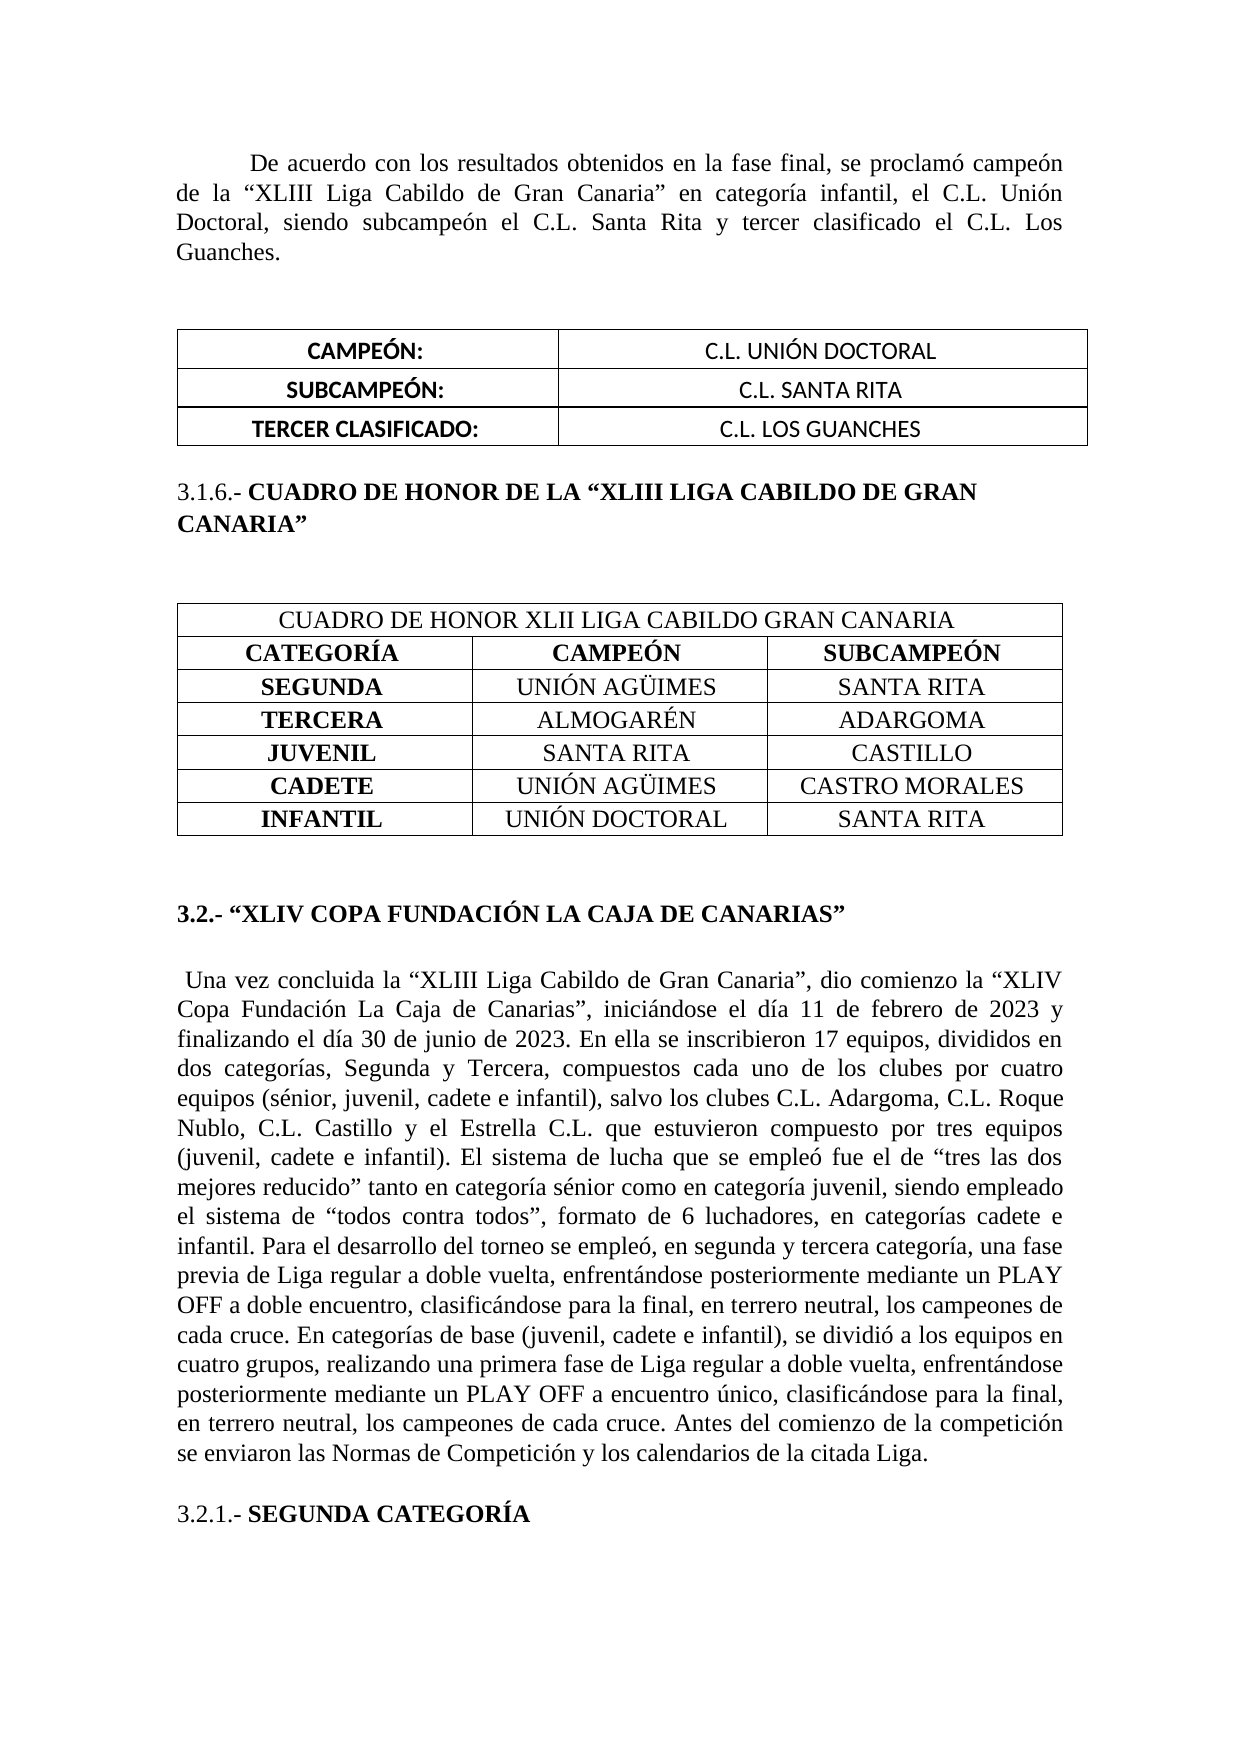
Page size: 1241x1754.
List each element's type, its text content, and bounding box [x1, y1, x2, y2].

table_cell SEGUNDA [178, 670, 472, 702]
table_cell C.L. SANTA RITA [559, 369, 1087, 406]
table_cell SUBCAMPEÓN [768, 637, 1062, 669]
text Una vez concluida la “XLIII Liga Cabildo de Gran Canaria”, dio comienzo la “XLIV Copa Fundación La Caja de Canarias”, iniciándose el día 11 de febrero de 2023 y finalizando el día 30 de junio de 2023. En ella se inscribieron 17 equipos, divididos en dos categorías, Segunda y Tercera, compuestos cada uno de los clubes por cuatro equipos (sénior, juvenil, cadete e infantil), salvo los clubes C.L. Adargoma, C.L. Roque Nublo, C.L. Castillo y el Estrella C.L. que estuvieron compuesto por tres equipos (juvenil, cadete e infantil). El sistema de lucha que se empleó fue el de “tres las dos mejores reducido” tanto en categoría sénior como en categoría juvenil, siendo empleado el sistema de “todos contra todos”, formato de 6 luchadores, en categorías cadete e infantil. Para el desarrollo del torneo se empleó, en segunda y tercera categoría, una fase previa de Liga regular a doble vuelta, enfrentándose posteriormente mediante un PLAY OFF a doble encuentro, clasificándose para la final, en terrero neutral, los campeones de cada cruce. En categorías de base (juvenil, cadete e infantil), se dividió a los equipos en cuatro grupos, realizando una primera fase de Liga regular a doble vuelta, enfrentándose posteriormente mediante un PLAY OFF a encuentro único, clasificándose para la final, en terrero neutral, los campeones de cada cruce. Antes del comienzo de la competición se enviaron las Normas de Competición y los calendarios de la citada Liga. [177, 965, 1064, 1467]
subtitle 3.2.1.- SEGUNDA CATEGORÍA [177, 1499, 1130, 1528]
text De acuerdo con los resultados obtenidos en la fase final, se proclamó campeón de la “XLIII Liga Cabildo de Gran Canaria” en categoría infantil, el C.L. Unión Doctoral, siendo subcampeón el C.L. Santa Rita y tercer clasificado el C.L. Los Guanches. [176, 148, 1064, 266]
subtitle 3.2.- “XLIV COPA FUNDACIÓN LA CAJA DE CANARIAS” [177, 899, 1130, 928]
table_header CUADRO DE HONOR XLII LIGA CABILDO GRAN CANARIA [178, 604, 1062, 636]
table_cell SUBCAMPEÓN: [178, 369, 558, 406]
table_header C.L. UNIÓN DOCTORAL [559, 330, 1087, 367]
table_cell JUVENIL [178, 736, 472, 768]
table_cell CADETE [178, 770, 472, 802]
table_cell CASTILLO [768, 736, 1062, 768]
table_cell SANTA RITA [768, 670, 1062, 702]
table_cell TERCER CLASIFICADO: [178, 408, 558, 445]
table_cell CASTRO MORALES [768, 770, 1062, 802]
table_cell UNIÓN DOCTORAL [473, 803, 767, 835]
table_cell SANTA RITA [473, 736, 767, 768]
table_cell C.L. LOS GUANCHES [559, 408, 1087, 445]
table_cell ALMOGARÉN [473, 703, 767, 735]
table_cell TERCERA [178, 703, 472, 735]
table_cell SANTA RITA [768, 803, 1062, 835]
table_cell UNIÓN AGÜIMES [473, 670, 767, 702]
table_cell CAMPEÓN [473, 637, 767, 669]
table_cell CATEGORÍA [178, 637, 472, 669]
table_header CAMPEÓN: [178, 330, 558, 367]
table_cell INFANTIL [178, 803, 472, 835]
subtitle CANARIA” [177, 509, 1130, 538]
table_cell UNIÓN AGÜIMES [473, 770, 767, 802]
text 3.1.6.- CUADRO DE HONOR DE LA “XLIII LIGA CABILDO DE GRAN [177, 477, 1130, 506]
table_cell ADARGOMA [768, 703, 1062, 735]
